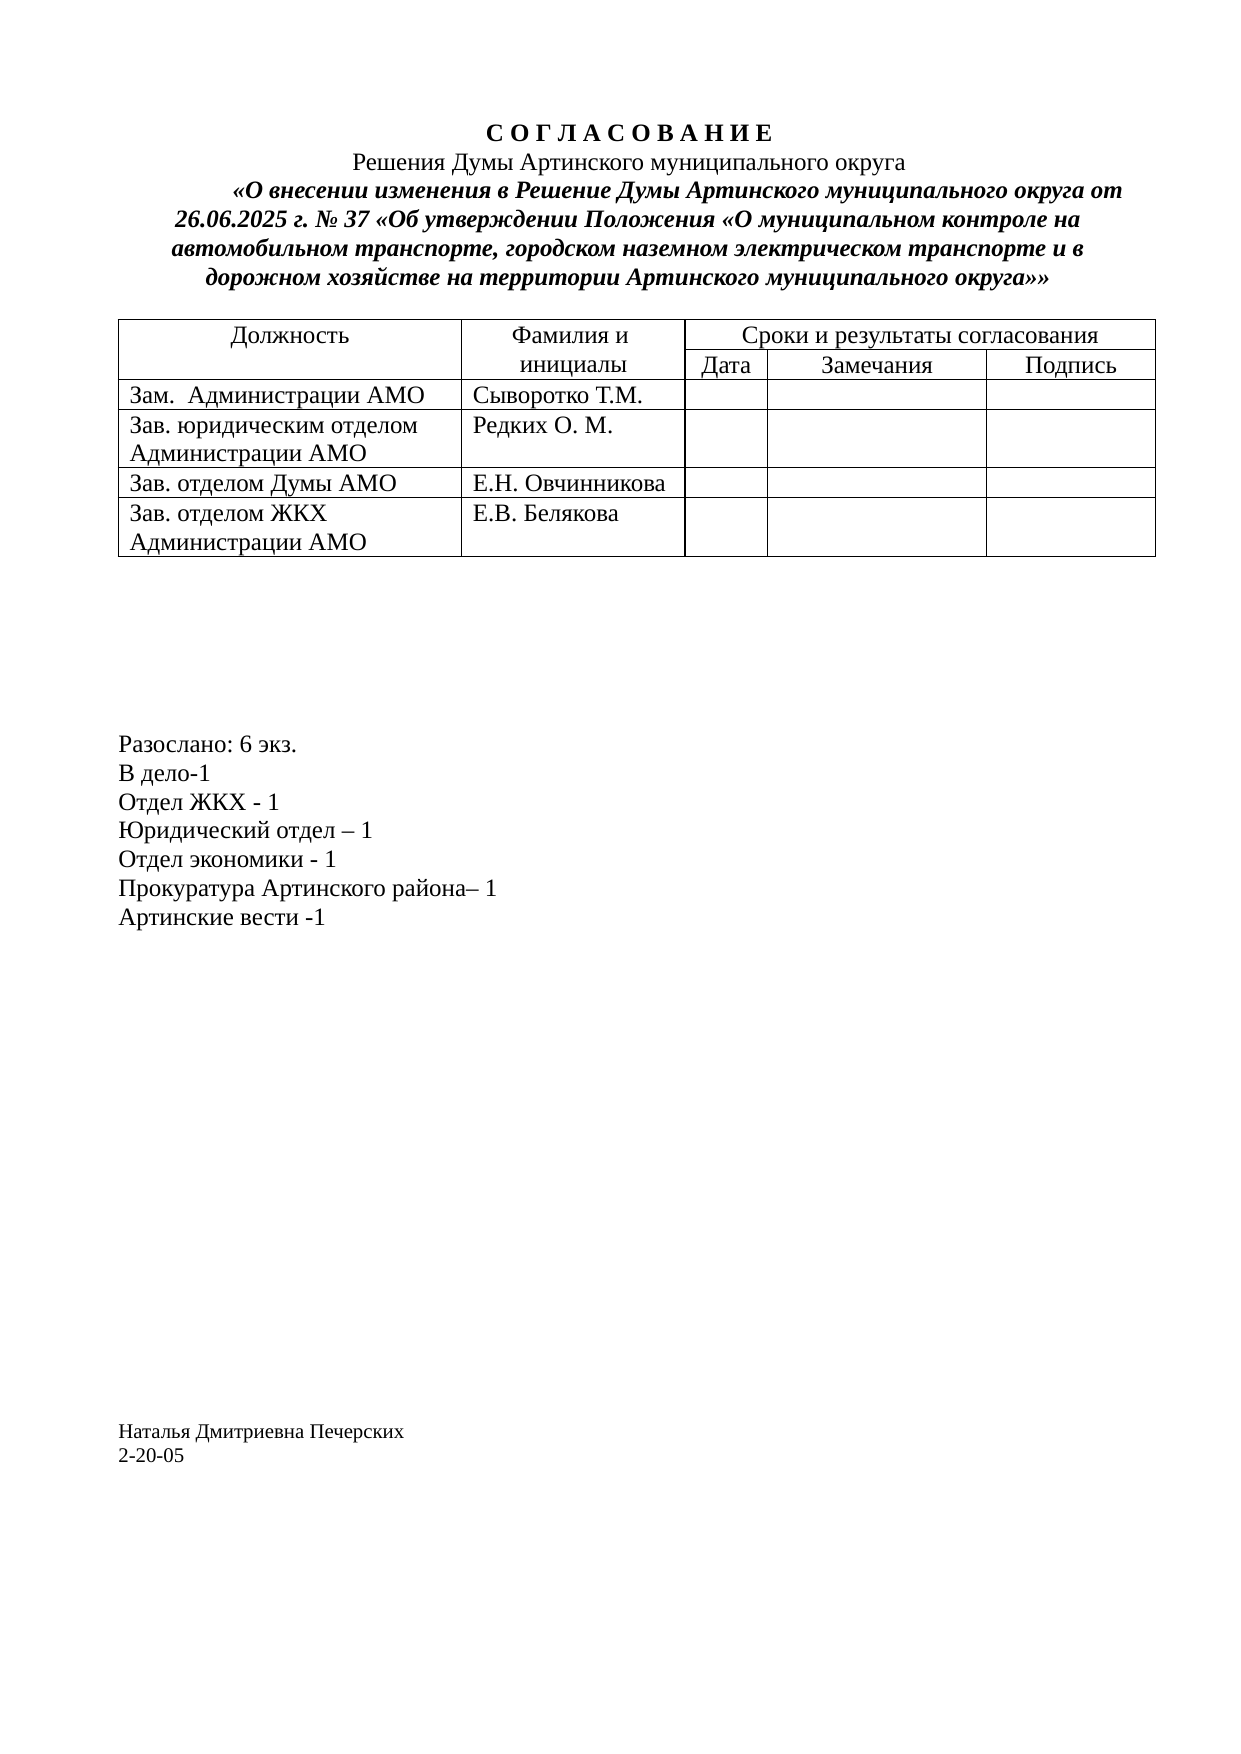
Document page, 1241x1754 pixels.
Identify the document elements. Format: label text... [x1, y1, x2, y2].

text «О внесении изменения в Решение Думы Артинского муниципального округа от 26.06.2025 г. № 37 «Об утверждении Положения «О муниципальном контроле на автомобильном транспорте, городском наземном электрическом транспорте и в дорожном хозяйстве на территории Артинского муниципального округа»» [118, 176, 1139, 291]
text 2-20-05 [118, 1443, 1139, 1467]
table_cell [987, 468, 1155, 497]
text Прокуратура Артинского района– 1 [118, 873, 1139, 902]
table_cell Редких О. М. [462, 410, 684, 467]
table_cell [686, 410, 767, 467]
table_cell Дата [686, 350, 767, 379]
table_header Сроки и результаты согласования [686, 320, 1155, 349]
text С О Г Л А С О В А Н И Е [118, 118, 1139, 147]
text Отдел ЖКХ - 1 [118, 787, 1139, 815]
table_header Фамилия и инициалы [462, 320, 684, 379]
table_cell Зав. отделом ЖКХ Администрации АМО [119, 498, 461, 556]
table_cell Зав. отделом Думы АМО [119, 468, 461, 497]
text Отдел экономики - 1 [118, 844, 1139, 873]
table_cell [768, 468, 986, 497]
table_cell Зам. Администрации АМО [119, 380, 461, 409]
table_cell [686, 468, 767, 497]
table_cell Сыворотко Т.М. [462, 380, 684, 409]
table_cell Подпись [987, 350, 1155, 379]
text Юридический отдел – 1 [118, 815, 1139, 844]
table_header Должность [119, 320, 461, 379]
table_cell [768, 380, 986, 409]
table_cell [768, 498, 986, 556]
table_cell [987, 410, 1155, 467]
text Решения Думы Артинского муниципального округа [118, 147, 1139, 176]
table_cell Е.Н. Овчинникова [462, 468, 684, 497]
table_cell [987, 380, 1155, 409]
table_cell Е.В. Белякова [462, 498, 684, 556]
table_cell [686, 498, 767, 556]
table_cell [987, 498, 1155, 556]
text В дело-1 [118, 758, 1139, 787]
table_cell [686, 380, 767, 409]
text Наталья Дмитриевна Печерских [118, 1419, 1139, 1443]
table_cell Замечания [768, 350, 986, 379]
table_cell Зав. юридическим отделом Администрации АМО [119, 410, 461, 467]
text Разослано: 6 экз. [118, 729, 1139, 758]
table_cell [768, 410, 986, 467]
text Артинские вести -1 [118, 902, 1139, 930]
